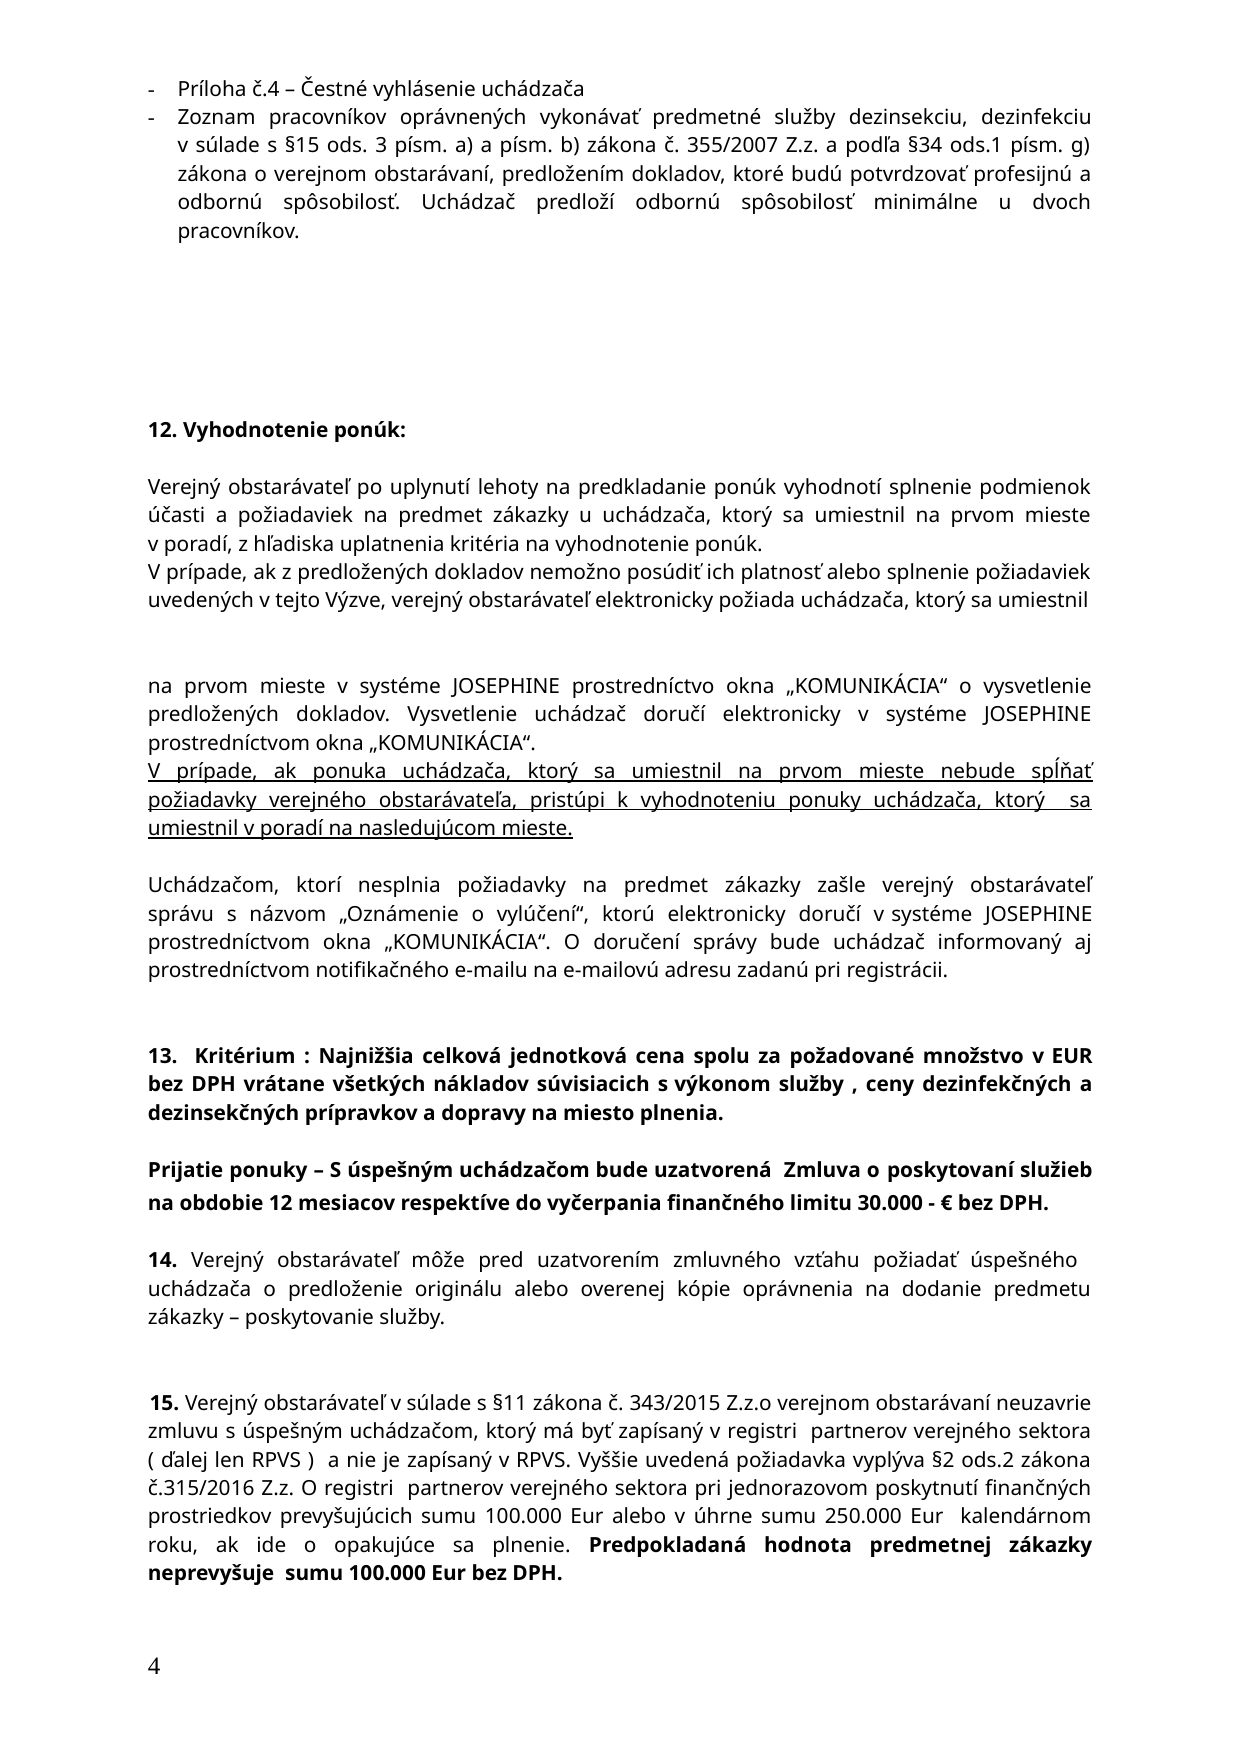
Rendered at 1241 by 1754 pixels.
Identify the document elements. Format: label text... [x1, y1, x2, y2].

text V prípade, ak z predložených dokladov nemožno posúdiť ich platnosť alebo splnenie požiadaviek uvedených v tejto Výzve, verejný obstarávateľ elektronicky požiada uchádzača, ktorý sa umiestnil [148, 557, 1092, 614]
list Príloha č.4 – Čestné vyhlásenie uchádzača [148, 74, 1092, 102]
text Uchádzačom, ktorí nesplnia požiadavky na predmet zákazky zašle verejný obstarávateľ správu s názvom „Oznámenie o vylúčení“, ktorú elektronicky doručí v systéme JOSEPHINE prostredníctvom okna „KOMUNIKÁCIA“. O doručení správy bude uchádzač informovaný aj prostredníctvom notifikačného e-mailu na e-mailovú adresu zadanú pri registrácii. [148, 870, 1092, 984]
text 15. Verejný obstarávateľ v súlade s §11 zákona č. 343/2015 Z.z.o verejnom obstarávaní neuzavrie zmluvu s úspešným uchádzačom, ktorý má byť zapísaný v registri partnerov verejného sektora ( ďalej len RPVS ) a nie je zapísaný v RPVS. Vyššie uvedená požiadavka vyplýva §2 ods.2 zákona č.315/2016 Z.z. O registri partnerov verejného sektora pri jednorazovom poskytnutí finančných prostriedkov prevyšujúcich sumu 100.000 Eur alebo v úhrne sumu 250.000 Eur kalendárnom roku, ak ide o opakujúce sa plnenie. Predpokladaná hodnota predmetnej zákazky neprevyšuje sumu 100.000 Eur bez DPH. [148, 1388, 1092, 1587]
list Zoznam pracovníkov oprávnených vykonávať predmetné služby dezinsekciu, dezinfekciu v súlade s §15 ods. 3 písm. a) a písm. b) zákona č. 355/2007 Z.z. a podľa §34 ods.1 písm. g) zákona o verejnom obstarávaní, predložením dokladov, ktoré budú potvrdzovať profesijnú a odbornú spôsobilosť. Uchádzač predloží odbornú spôsobilosť minimálne u dvoch pracovníkov. [148, 102, 1092, 244]
text na prvom mieste v systéme JOSEPHINE prostredníctvo okna „KOMUNIKÁCIA“ o vysvetlenie predložených dokladov. Vysvetlenie uchádzač doručí elektronicky v systéme JOSEPHINE prostredníctvom okna „KOMUNIKÁCIA“. [148, 671, 1092, 756]
text 12. Vyhodnotenie ponúk: [148, 415, 1092, 443]
text V prípade, ak ponuka uchádzača, ktorý sa umiestnil na prvom mieste nebude spĺňať [148, 756, 1092, 780]
text umiestnil v poradí na nasledujúcom mieste. [148, 810, 1092, 842]
text 13. Kritérium : Najnižšia celková jednotková cena spolu za požadované množstvo v EUR bez DPH vrátane všetkých nákladov súvisiacich s výkonom služby , ceny dezinfekčných a dezinsekčných prípravkov a dopravy na miesto plnenia. [148, 1041, 1092, 1126]
text Prijatie ponuky – S úspešným uchádzačom bude uzatvorená Zmluva o poskytovaní služieb na obdobie 12 mesiacov respektíve do vyčerpania finančného limitu 30.000 - € bez DPH. [148, 1155, 1092, 1217]
text požiadavky verejného obstarávateľa, pristúpi k vyhodnoteniu ponuky uchádzača, ktorý sa [148, 782, 1092, 809]
text 14. Verejný obstarávateľ môže pred uzatvorením zmluvného vzťahu požiadať úspešného uchádzača o predloženie originálu alebo overenej kópie oprávnenia na dodanie predmetu zákazky – poskytovanie služby. [148, 1246, 1092, 1331]
text Verejný obstarávateľ po uplynutí lehoty na predkladanie ponúk vyhodnotí splnenie podmienok účasti a požiadaviek na predmet zákazky u uchádzača, ktorý sa umiestnil na prvom mieste v poradí, z hľadiska uplatnenia kritéria na vyhodnotenie ponúk. [148, 472, 1092, 557]
